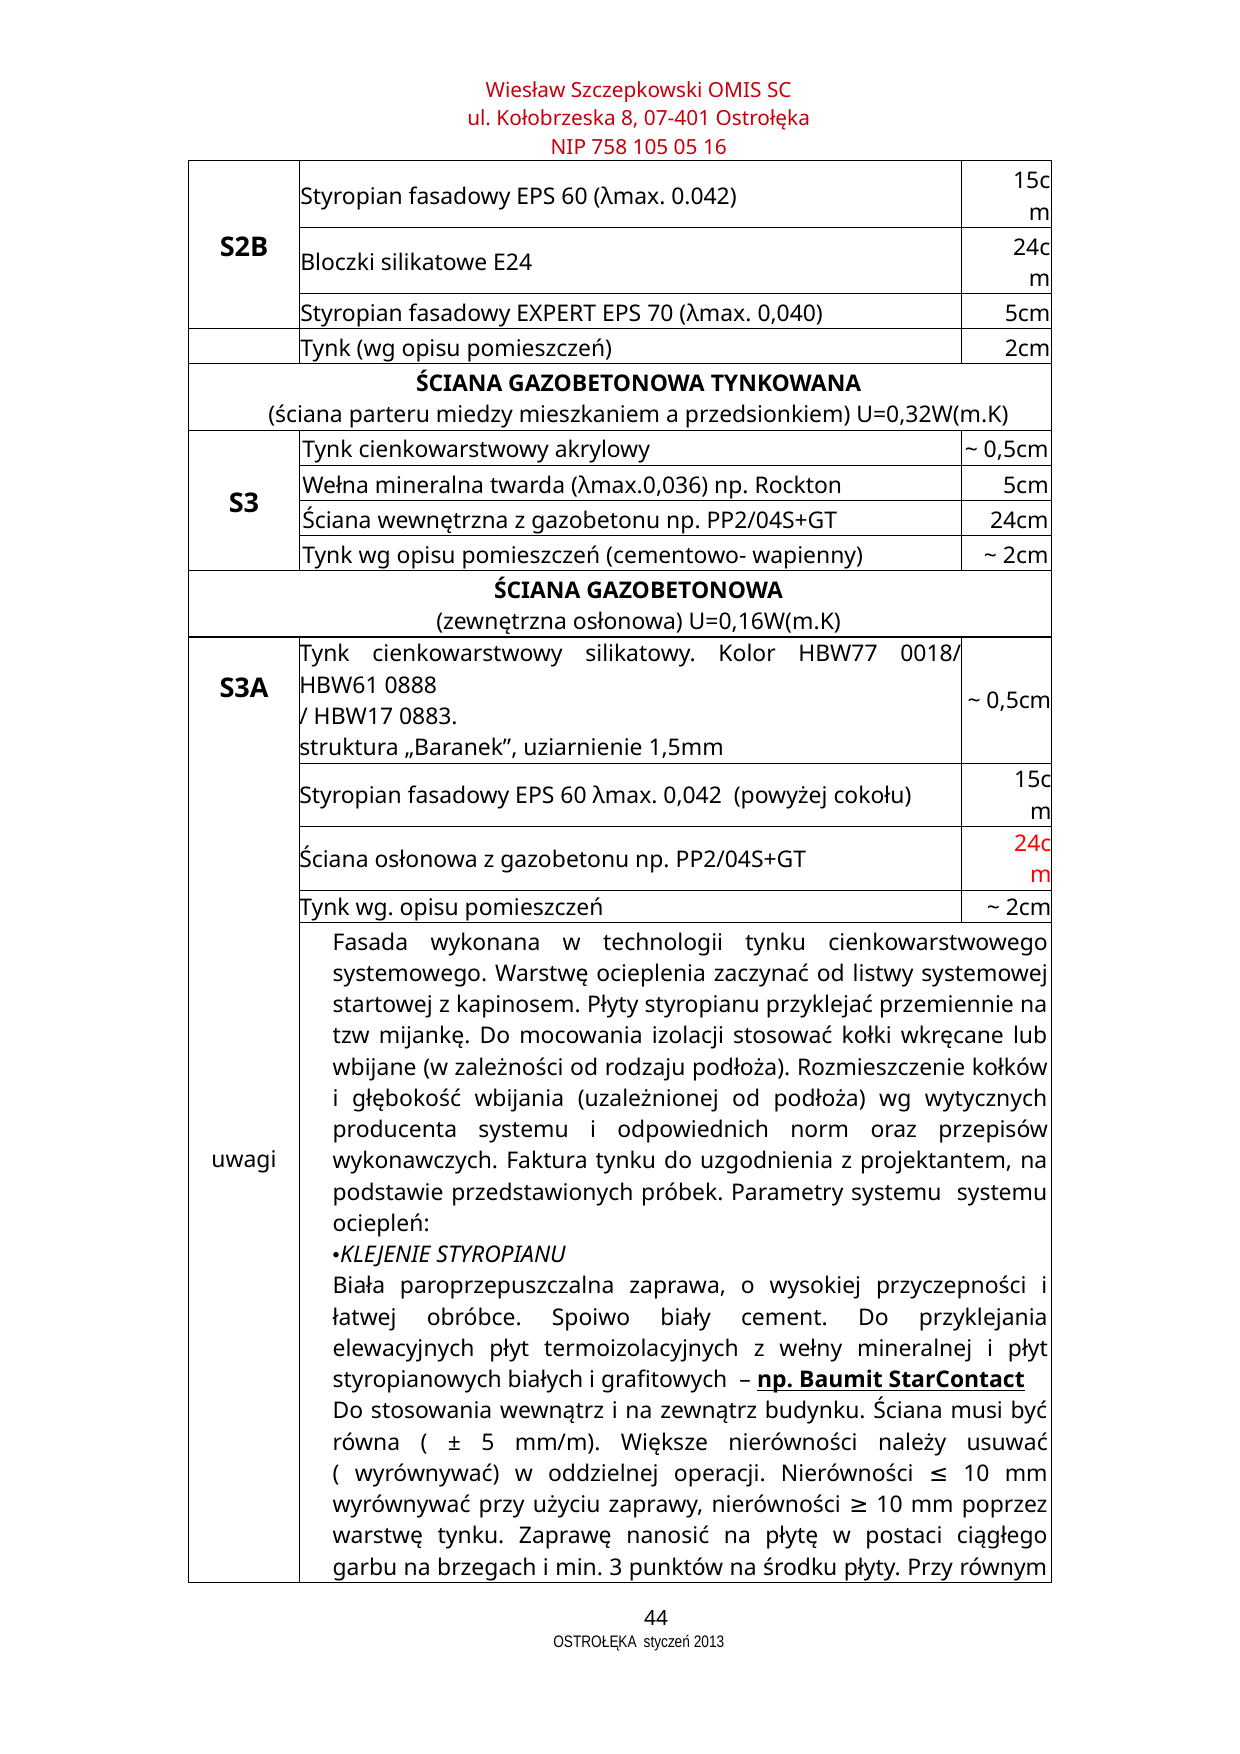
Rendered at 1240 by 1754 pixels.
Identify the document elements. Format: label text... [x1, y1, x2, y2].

table_cell ~ 0,5cm [962, 431, 1051, 465]
table_cell 24cm [962, 228, 1051, 293]
table_cell 15cm [962, 764, 1051, 826]
table_cell Tynk (wg opisu pomieszczeń) [300, 329, 961, 363]
table_cell 24cm [962, 501, 1051, 535]
table_cell S3 [189, 431, 299, 570]
table_cell S3A uwagi [189, 638, 299, 1582]
table_cell Tynk wg. opisu pomieszczeń [300, 891, 961, 922]
table_cell ŚCIANA GAZOBETONOWA TYNKOWANA (ściana parteru miedzy mieszkaniem a przedsionkiem) U=0,32W(m.K) [189, 364, 1051, 429]
table_cell ~ 2cm [962, 536, 1051, 570]
table_cell Tynk cienkowarstwowy akrylowy [300, 431, 961, 465]
table_cell 5cm [962, 466, 1051, 500]
table_cell Ściana wewnętrzna z gazobetonu np. PP2/04S+GT [300, 501, 961, 535]
table_cell Bloczki silikatowe E24 [300, 228, 961, 293]
table_cell Fasada wykonana w technologii tynku cienkowarstwowego systemowego. Warstwę ocieplenia zaczynać od listwy systemowej startowej z kapinosem. Płyty styropianu przyklejać przemiennie na tzw mijankę. Do mocowania izolacji stosować kołki wkręcane lub wbijane (w zależności od rodzaju podłoża). Rozmieszczenie kołków i głębokość wbijania (uzależnionej od podłoża) wg wytycznych producenta systemu i odpowiednich norm oraz przepisów wykonawczych. Faktura tynku do uzgodnienia z projektantem, na podstawie przedstawionych próbek. Parametry systemu systemu ociepleń: KLEJENIE STYROPIANU Biała paroprzepuszczalna zaprawa, o wysokiej przyczepności i łatwej obróbce. Spoiwo biały cement. Do przyklejania elewacyjnych płyt termoizolacyjnych z wełny mineralnej i płyt styropianowych białych i grafitowych – np. Baumit StarContact Do stosowania wewnątrz i na zewnątrz budynku. Ściana musi być równa ( ± 5 mm/m). Większe nierówności należy usuwać ( wyrównywać) w oddzielnej operacji. Nierówności ≤ 10 mm wyrównywać przy użyciu zaprawy, nierówności ≥ 10 mm poprzez warstwę tynku. Zaprawę nanosić na płytę w postaci ciągłego garbu na brzegach i min. 3 punktów na środku płyty. Przy równym podłożu możliwe jest nanoszenie cało powierzchniowe pacą zębatą. Ziarnistość maks: 0,8 mm, Współczynnik przewodzenia ciepła λ0,80 W/mK. Współczynnik oporu dyfuzyjnego pary wodnej µ18, Gęstość objętościowa ok. 1550kg/m³.Zużyciewody ok. 5,8 l /worek. Zużycie materiału- klejenie ok. 4-5 kg /m² Minimum 24 godziny po klejeniu można płyty termoizolacyjne dodatkowo mocować kołkami. STYROPIAN biały EPS– 60, λ0,042W/m.K 15cm WARSTWA ZBROJĄCA Biała paro przepuszczalna zaprawa, owysokiej przyczepności i łatwej obróbce. Spoiwo biały cement. Do stosowania wewnątrz i na zewnątrz budynku jako warstwa zbrojona siatką z włókna szklanego o masie powierzchniowej >145 g/m² SIATKA ZBROJĄCA: Alkalioodporna siatka z włókna szklanego powlekanego kauczukiem styrenobutadienowym. Wielkośćoczeksiatki 4,0 x 4,5 mm ( ±0,5 ).Masa powierzchniowa >145 g/m². Obciążenie niszczące >1500 N/5 cm. Zużycie materiału 1,1 mb / m² powierzchni WARSTWA GRUNTUJĄCA Gotowy do użycia podkład na bazie akrylatu styrenu, emulsji żywicy silikonowej, wypełniaczy mineralnych, dodatków i wody, np. Baumit UniPrimer Podkład poprawia przyczepność powłok wykończeniowych i wyrównuje chłonność podłoża, umożliwia uzyskanie jednolitej barwy warstwy wykończeniowej. Do stosowania wewnątrz i na zewnątrz budynku. TYNKARSKA WYPRAWA ELEWACYJNA Gotowy do użycia tynk silikatowy cienkowarstwowy na bazie szkła wodnego. Hydrofobowy, przepuszczający parę wodną, krzemianowy tynk cienkowarstwowy, odporny na warunki atmosferyczne stosowany na zewnątrz i do wewnątrz, do nakładania ręcznego lub maszynowego przeznaczony do wykończania powierzchni w systemach docieplęń na bazie styropianu i wełny mineralnej, np. Baumit Silikat Top. Ziarnistość maks: 1,5 mm Współczynnik przewodzenia ciepła λ =0,70 W/mK Współczynnik oporu dyfuzyjnego pary wodnej µ 30-50 Gęstość ok. 1,8 kg/m³ Nasiąkliwość ( współczynnik w) <0,20 kg /m²h0,5 Współczynnik Sd 0,06 – 0,1 m (dla warstwy 2 mm) Kolor wg palety Baumit Life [300, 923, 1051, 1582]
table_cell ~ 2cm [962, 891, 1051, 922]
table_cell [189, 329, 299, 363]
table_cell Styropian fasadowy EPS 60 λmax. 0,042 (powyżej cokołu) [300, 764, 961, 826]
table_cell Wełna mineralna twarda (λmax.0,036) np. Rockton [300, 466, 961, 500]
table_cell Styropian fasadowy EXPERT EPS 70 (λmax. 0,040) [300, 294, 961, 328]
table_cell Styropian fasadowy EPS 60 (λmax. 0.042) [300, 161, 961, 227]
table_cell 5cm [962, 294, 1051, 328]
table_cell Ściana osłonowa z gazobetonu np. PP2/04S+GT [300, 827, 961, 889]
table_cell ŚCIANA GAZOBETONOWA (zewnętrzna osłonowa) U=0,16W(m.K) [189, 571, 1051, 636]
table_cell Tynk wg opisu pomieszczeń (cementowo- wapienny) [300, 536, 961, 570]
table_cell Tynk cienkowarstwowy silikatowy. Kolor HBW77 0018/ HBW61 0888 / HBW17 0883. struktura „Baranek”, uziarnienie 1,5mm [300, 638, 961, 762]
table_cell S2B [189, 161, 299, 328]
table_cell 15cm [962, 161, 1051, 227]
table_cell ~ 0,5cm [962, 638, 1051, 762]
table_cell 24cm [962, 827, 1051, 889]
table_cell 2cm [962, 329, 1051, 363]
